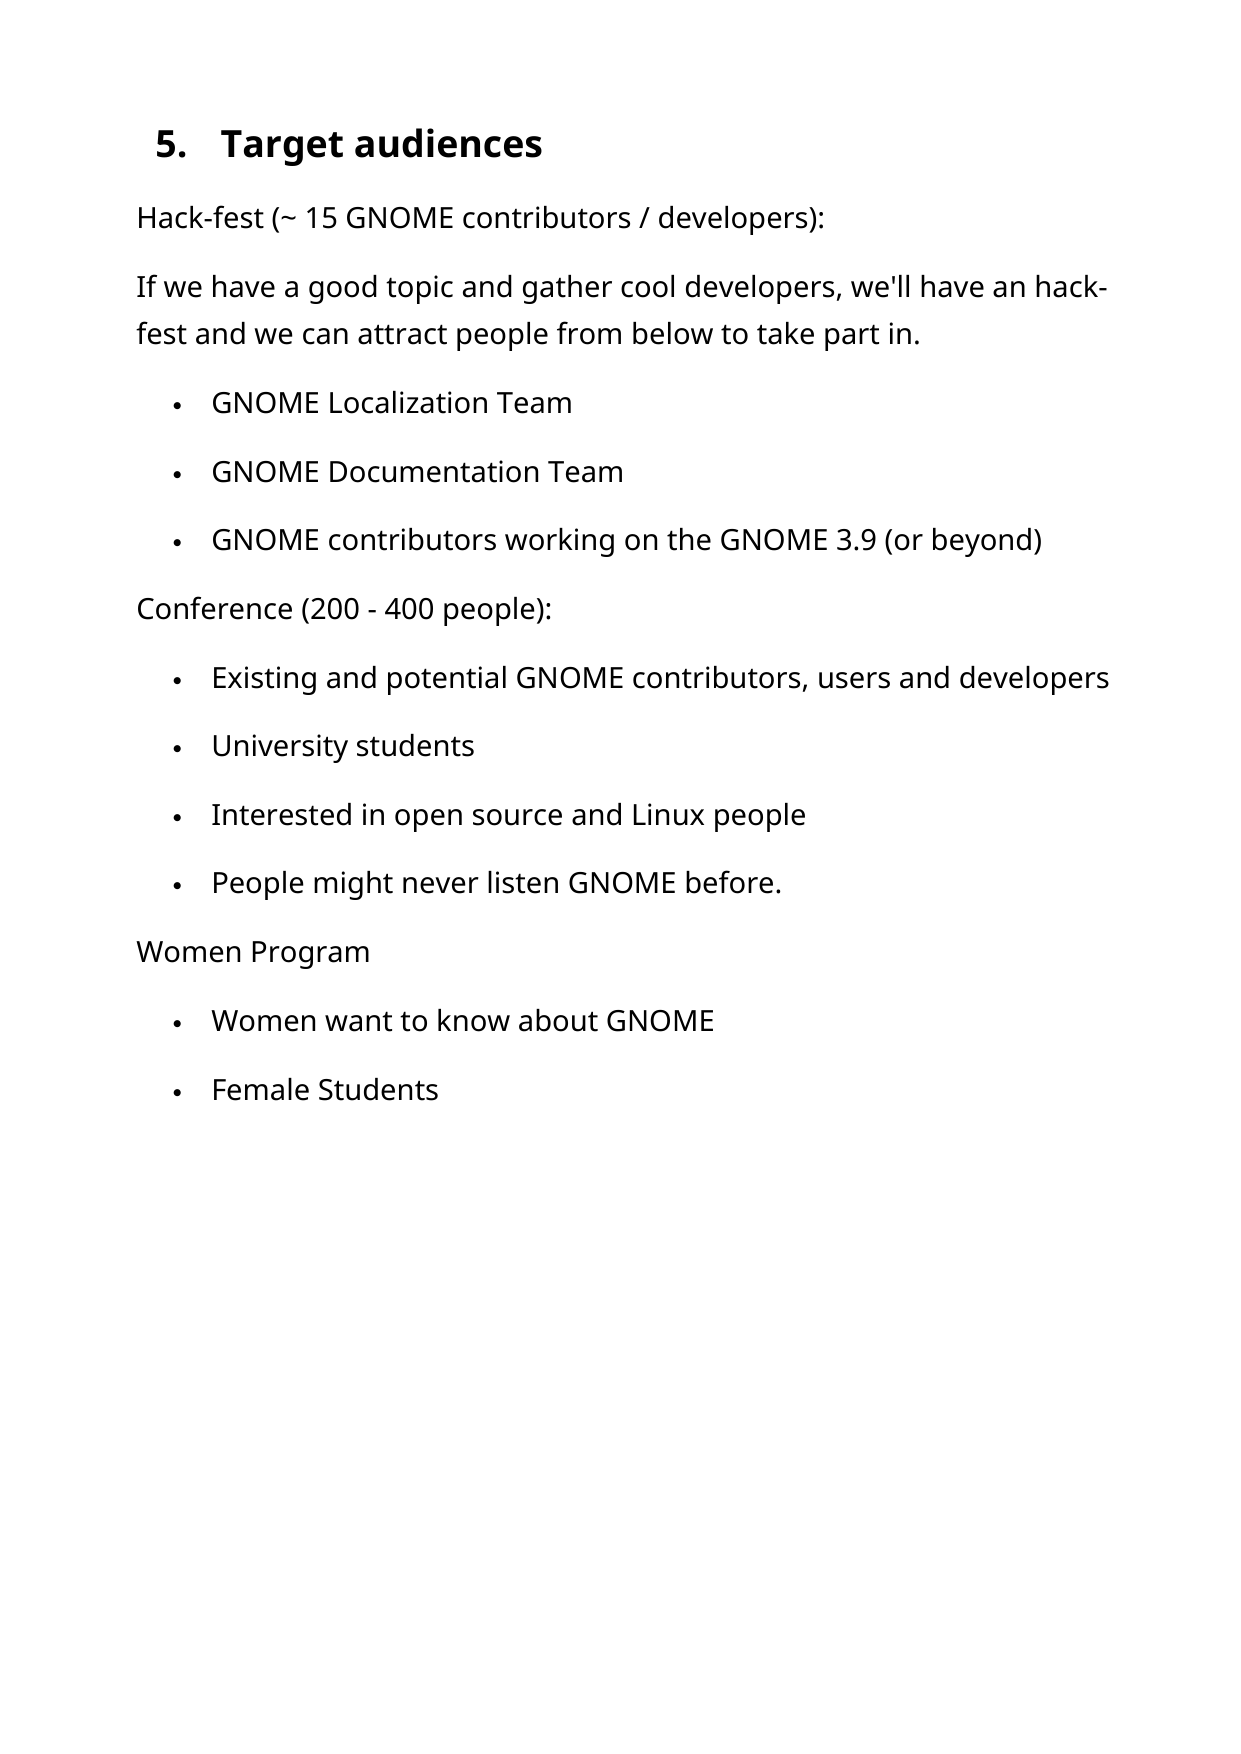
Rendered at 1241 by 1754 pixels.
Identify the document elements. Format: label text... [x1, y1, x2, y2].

list Women want to know about GNOME [715, 1000, 1152, 1040]
list People might never listen GNOME before. [173, 863, 211, 902]
list Interested in open source and Linux people [807, 794, 1152, 834]
text Women Program [371, 931, 1152, 971]
list Existing and potential GNOME contributors, users and developers [1111, 657, 1152, 697]
text Hack-fest (~ 15 GNOME contributors / developers): [136, 197, 1152, 237]
list University students [173, 726, 211, 765]
text If we have a good topic and gather cool developers, we'll have an hack-fest and we can attract people from below to take part in. [136, 266, 1152, 353]
list University students [475, 726, 1152, 765]
list People might never listen GNOME before. [783, 863, 1152, 902]
list Female Students [439, 1069, 1152, 1108]
subtitle Target audiences [572, 117, 1142, 168]
list GNOME Documentation Team [640, 451, 1152, 491]
list GNOME contributors working on the GNOME 3.9 (or beyond) [173, 519, 1152, 559]
list Women want to know about GNOME [173, 1000, 211, 1040]
list GNOME Localization Team [173, 382, 211, 422]
list Existing and potential GNOME contributors, users and developers [173, 657, 211, 697]
list Female Students [173, 1069, 211, 1108]
list GNOME Localization Team [581, 382, 1152, 422]
text Conference (200 - 400 people): [560, 588, 1152, 628]
list GNOME Documentation Team [173, 451, 211, 491]
list Interested in open source and Linux people [173, 794, 211, 834]
